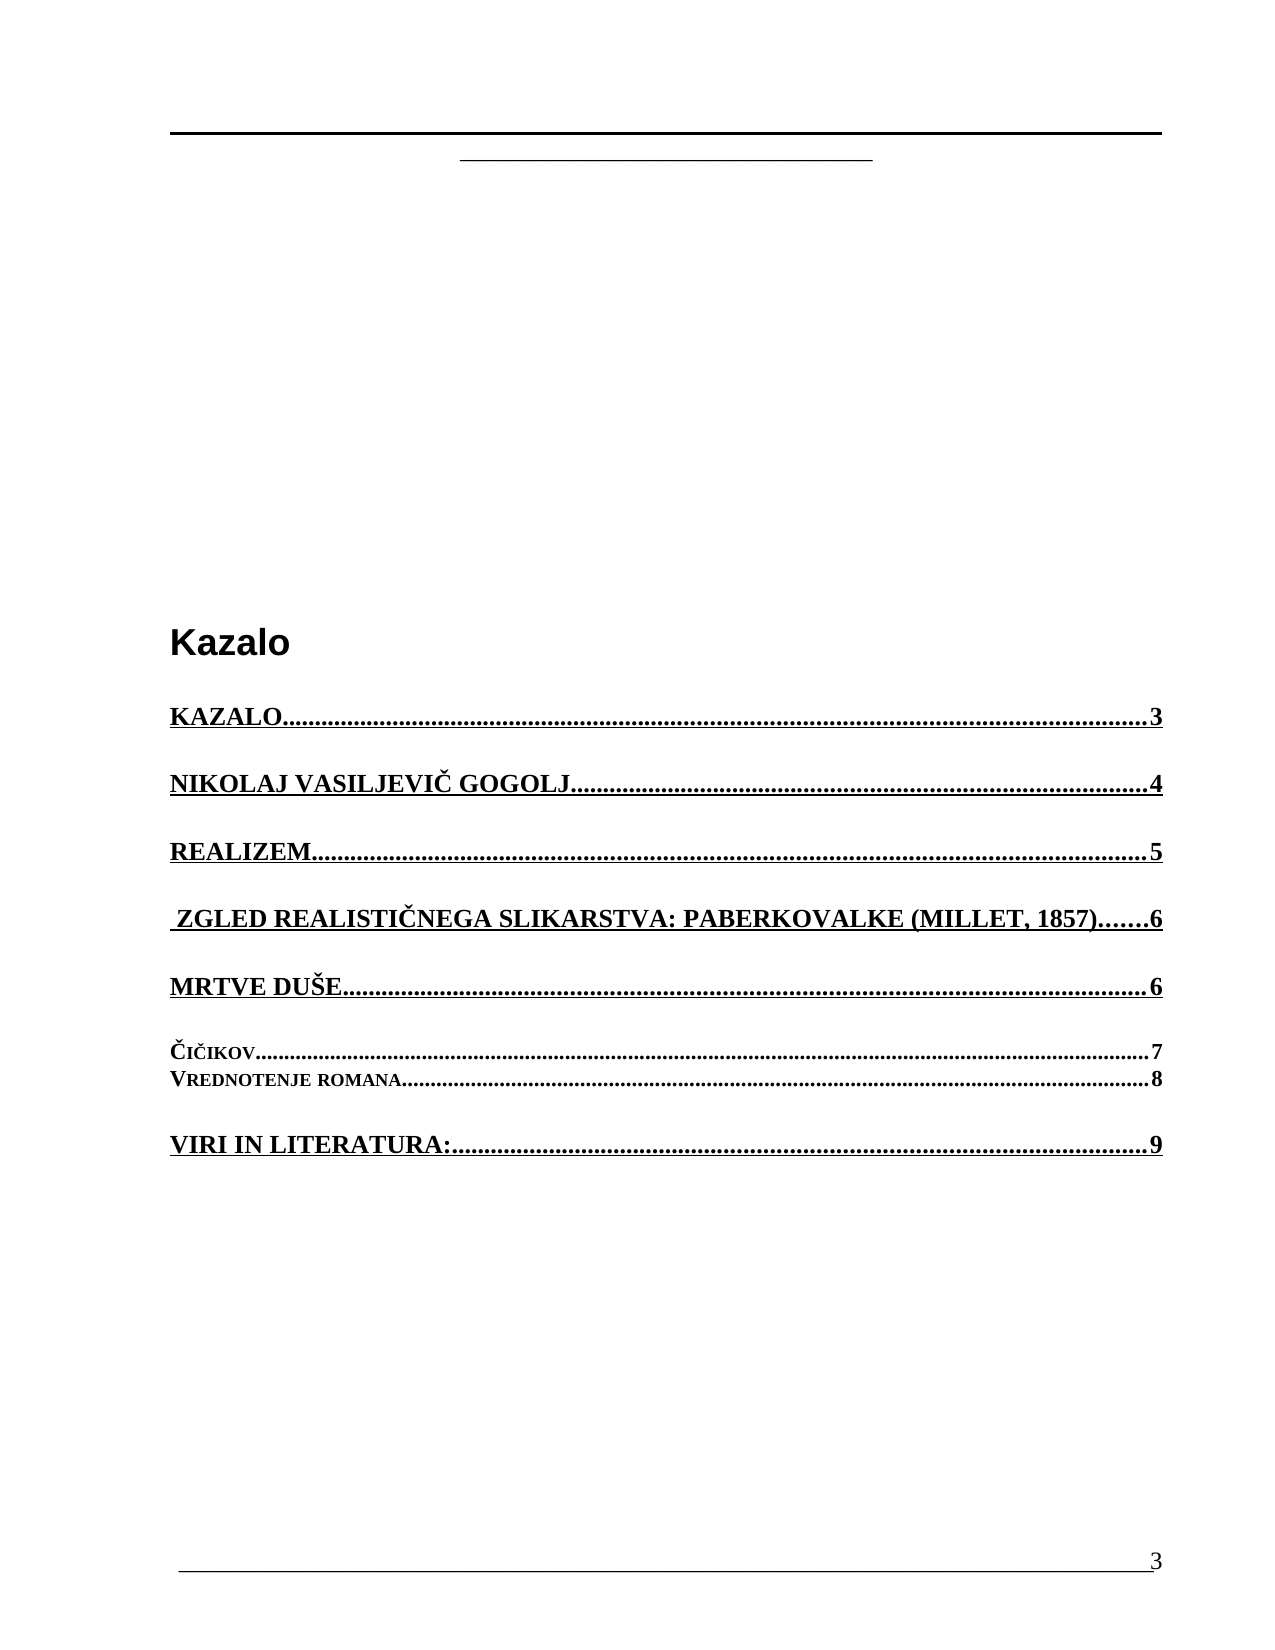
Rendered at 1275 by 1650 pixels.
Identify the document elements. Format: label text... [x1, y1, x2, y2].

text Čičikov 7 [169, 1038, 1162, 1065]
subtitle Kazalo [169, 620, 1162, 663]
text Realizem 5 [169, 836, 1162, 862]
text Zgled realističnega slikarstva: Paberkovalke (Millet, 1857) 6 [169, 903, 1162, 929]
text Viri in literatura: 9 [169, 1129, 1162, 1155]
text Mrtve duše 6 [169, 971, 1162, 997]
text Kazalo 3 [169, 701, 1162, 727]
text Nikolaj Vasiljevič Gogolj 4 [169, 768, 1162, 794]
text Vrednotenje romana 8 [169, 1065, 1162, 1091]
